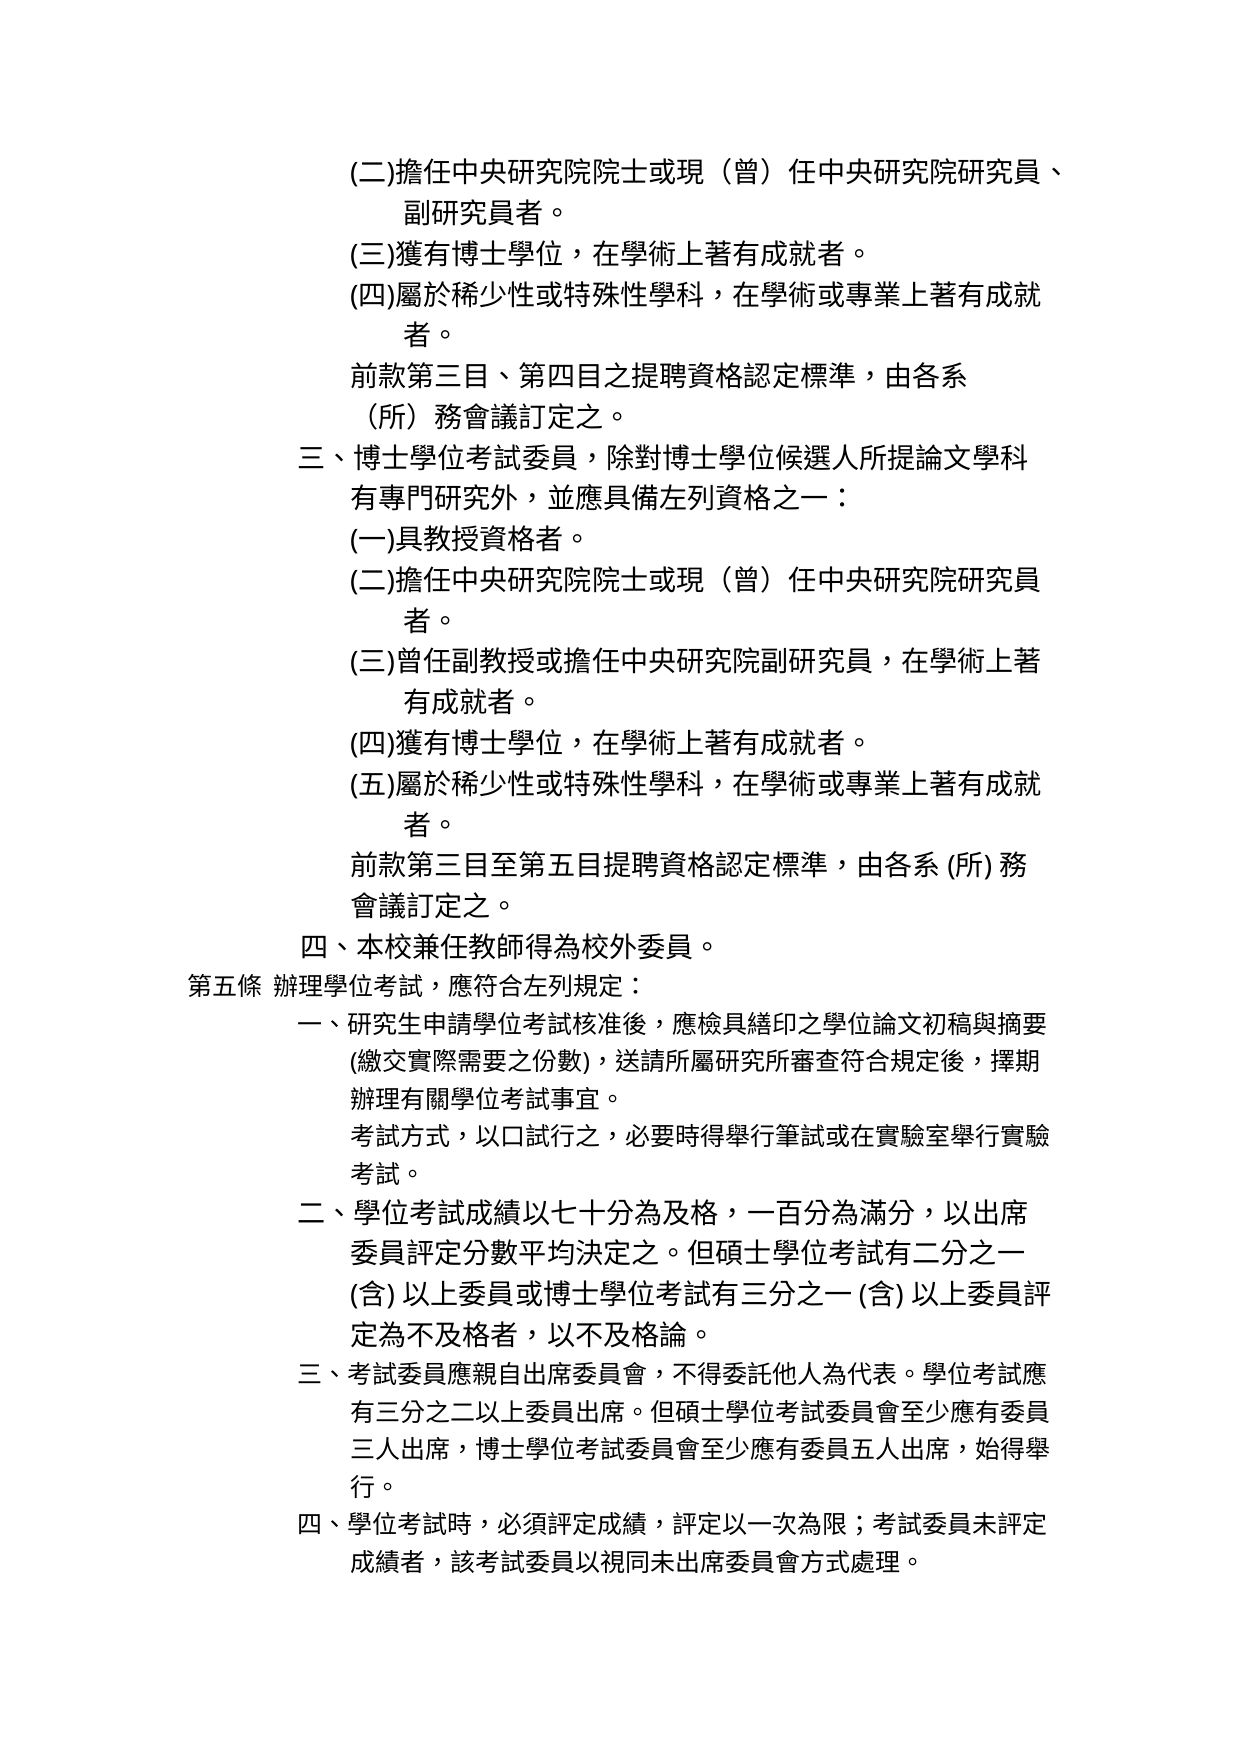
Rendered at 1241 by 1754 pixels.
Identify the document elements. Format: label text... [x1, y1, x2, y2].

text 前款第三目至第五目提聘資格認定標準，由各系 (所) 務會議訂定之。 [350, 843, 1053, 925]
text 考試方式，以口試行之，必要時得舉行筆試或在實驗室舉行實驗考試。 [350, 1116, 1053, 1191]
text (四)獲有博士學位，在學術上著有成就者。 [350, 721, 1053, 762]
text 三、博士學位考試委員，除對博士學位候選人所提論文學科有專門研究外，並應具備左列資格之一： [297, 435, 1053, 517]
text 四、學位考試時，必須評定成績，評定以一次為限；考試委員未評定成績者，該考試委員以視同未出席委員會方式處理。 [297, 1503, 1053, 1578]
text (二)擔任中央研究院院士或現（曾）任中央研究院研究員、副研究員者。 [350, 150, 1053, 232]
text (三)獲有博士學位，在學術上著有成就者。 [350, 232, 1053, 272]
text 前款第三目、第四目之提聘資格認定標準，由各系（所）務會議訂定之。 [350, 354, 1053, 435]
text (五)屬於稀少性或特殊性學科，在學術或專業上著有成就者。 [350, 762, 1053, 843]
text 二、學位考試成績以七十分為及格，一百分為滿分，以出席委員評定分數平均決定之。但碩士學位考試有二分之一 (含) 以上委員或博士學位考試有三分之一 (含) 以上委員評定為不及格者，以不及格論。 [297, 1191, 1053, 1353]
text (三)曾任副教授或擔任中央研究院副研究員，在學術上著有成就者。 [350, 639, 1053, 721]
text 第五條 辦理學位考試，應符合左列規定： [187, 966, 1053, 1003]
text 三、考試委員應親自出席委員會，不得委託他人為代表。學位考試應有三分之二以上委員出席。但碩士學位考試委員會至少應有委員三人出席，博士學位考試委員會至少應有委員五人出席，始得舉行。 [297, 1353, 1053, 1503]
text 一、研究生申請學位考試核准後，應檢具繕印之學位論文初稿與摘要(繳交實際需要之份數)，送請所屬研究所審查符合規定後，擇期辦理有關學位考試事宜。 [297, 1003, 1053, 1116]
text (四)屬於稀少性或特殊性學科，在學術或專業上著有成就者。 [350, 272, 1053, 354]
text 四、本校兼任教師得為校外委員。 [297, 925, 1053, 966]
text (一)具教授資格者。 [350, 517, 1053, 558]
text (二)擔任中央研究院院士或現（曾）任中央研究院研究員者。 [350, 558, 1053, 639]
